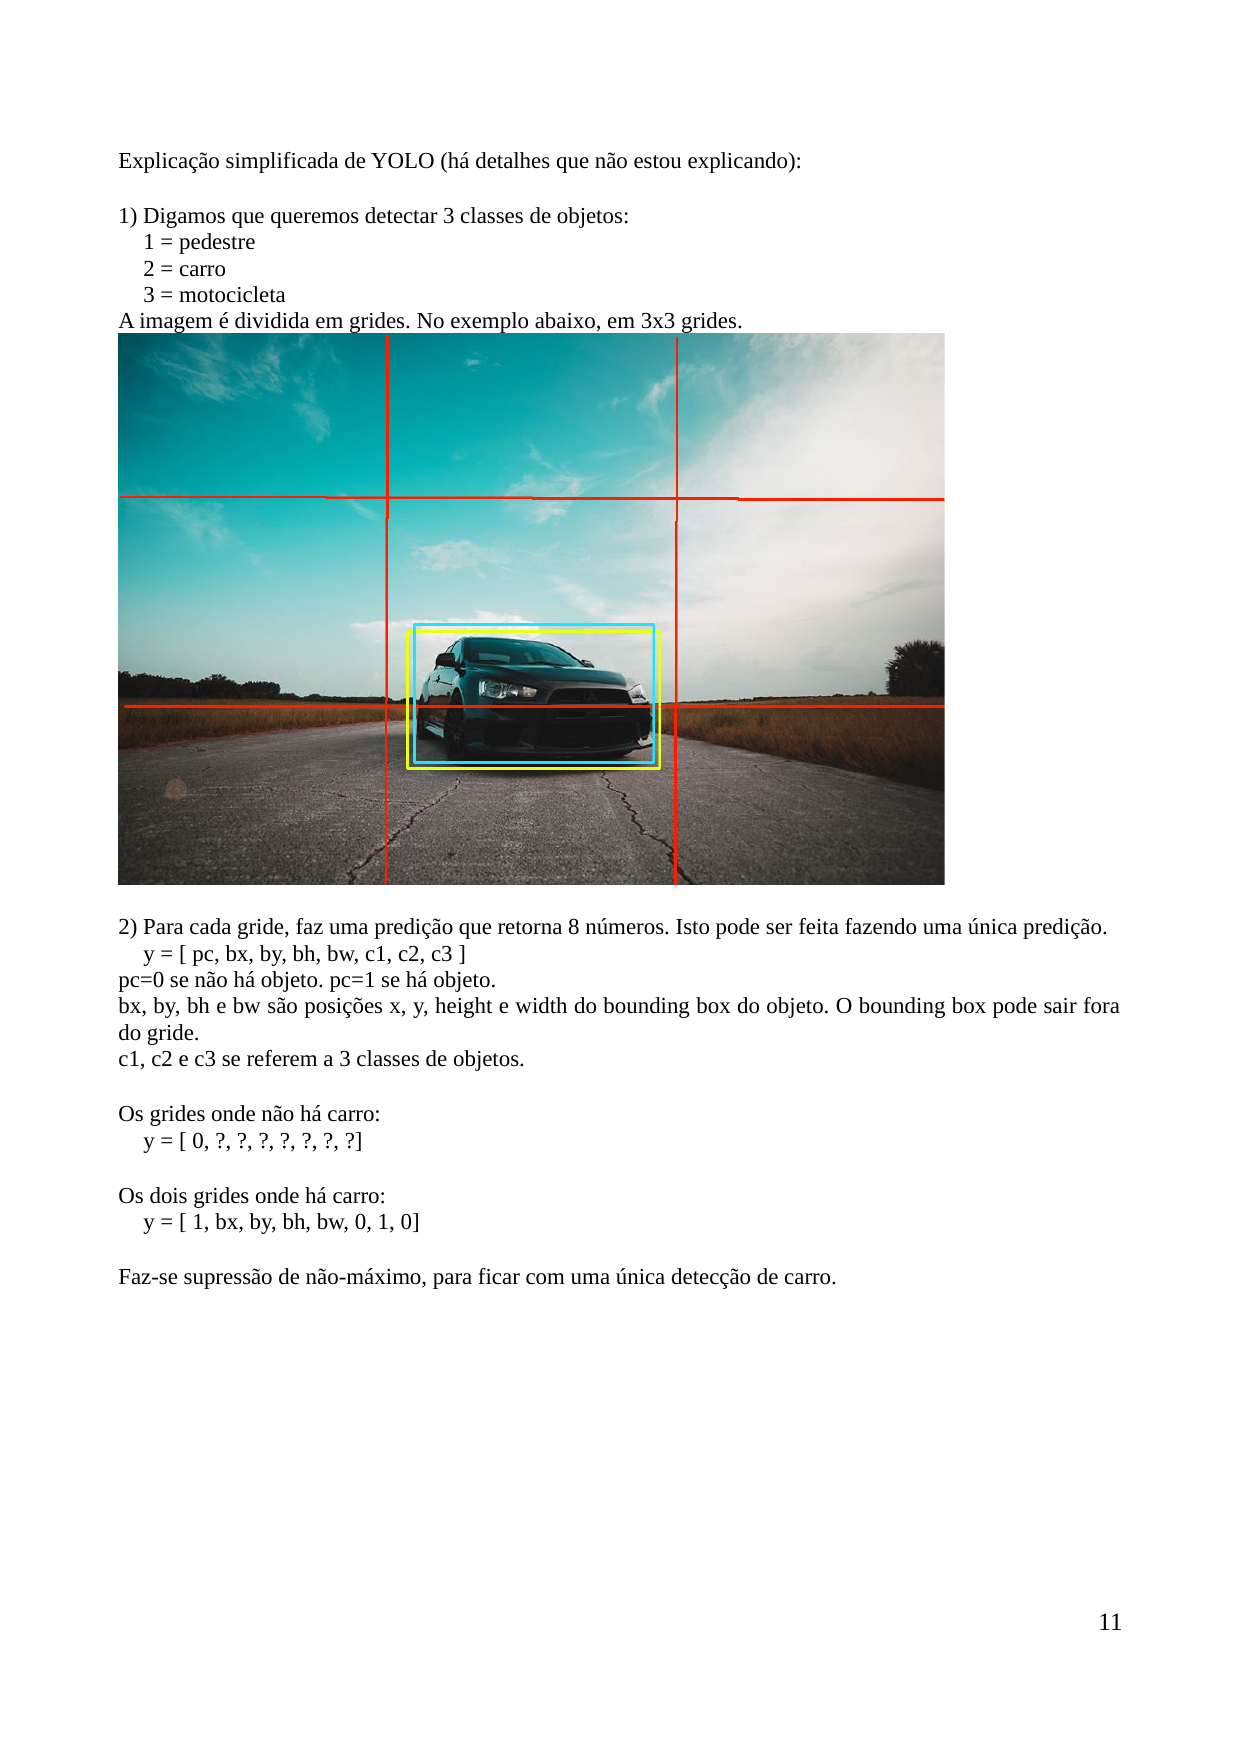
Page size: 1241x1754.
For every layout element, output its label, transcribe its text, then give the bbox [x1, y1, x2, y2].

text bx, by, bh e bw são posições x, y, height e width do bounding box do objeto. O bounding box pode sair fora do gride. [118, 992, 1122, 1045]
text Explicação simplificada de YOLO (há detalhes que não estou explicando): [118, 147, 1122, 173]
picture [118, 333, 945, 885]
text 3 = motocicleta [118, 281, 1122, 307]
text y = [ 1, bx, by, bh, bw, 0, 1, 0] [118, 1208, 1122, 1234]
text Faz-se supressão de não-máximo, para ficar com uma única detecção de carro. [118, 1263, 1122, 1289]
text c1, c2 e c3 se referem a 3 classes de objetos. [118, 1045, 1122, 1072]
text 1) Digamos que queremos detectar 3 classes de objetos: [118, 202, 1122, 228]
text y = [ pc, bx, by, bh, bw, c1, c2, c3 ] [118, 940, 1122, 966]
text 2 = carro [118, 255, 1122, 281]
text Os dois grides onde há carro: [118, 1182, 1122, 1208]
text pc=0 se não há objeto. pc=1 se há objeto. [118, 966, 1122, 992]
text 1 = pedestre [118, 228, 1122, 255]
text y = [ 0, ?, ?, ?, ?, ?, ?, ?] [118, 1127, 1122, 1153]
text Os grides onde não há carro: [118, 1100, 1122, 1127]
text A imagem é dividida em grides. No exemplo abaixo, em 3x3 grides. [118, 307, 1122, 334]
text 2) Para cada gride, faz uma predição que retorna 8 números. Isto pode ser feita fazendo uma única predição. [118, 913, 1122, 940]
